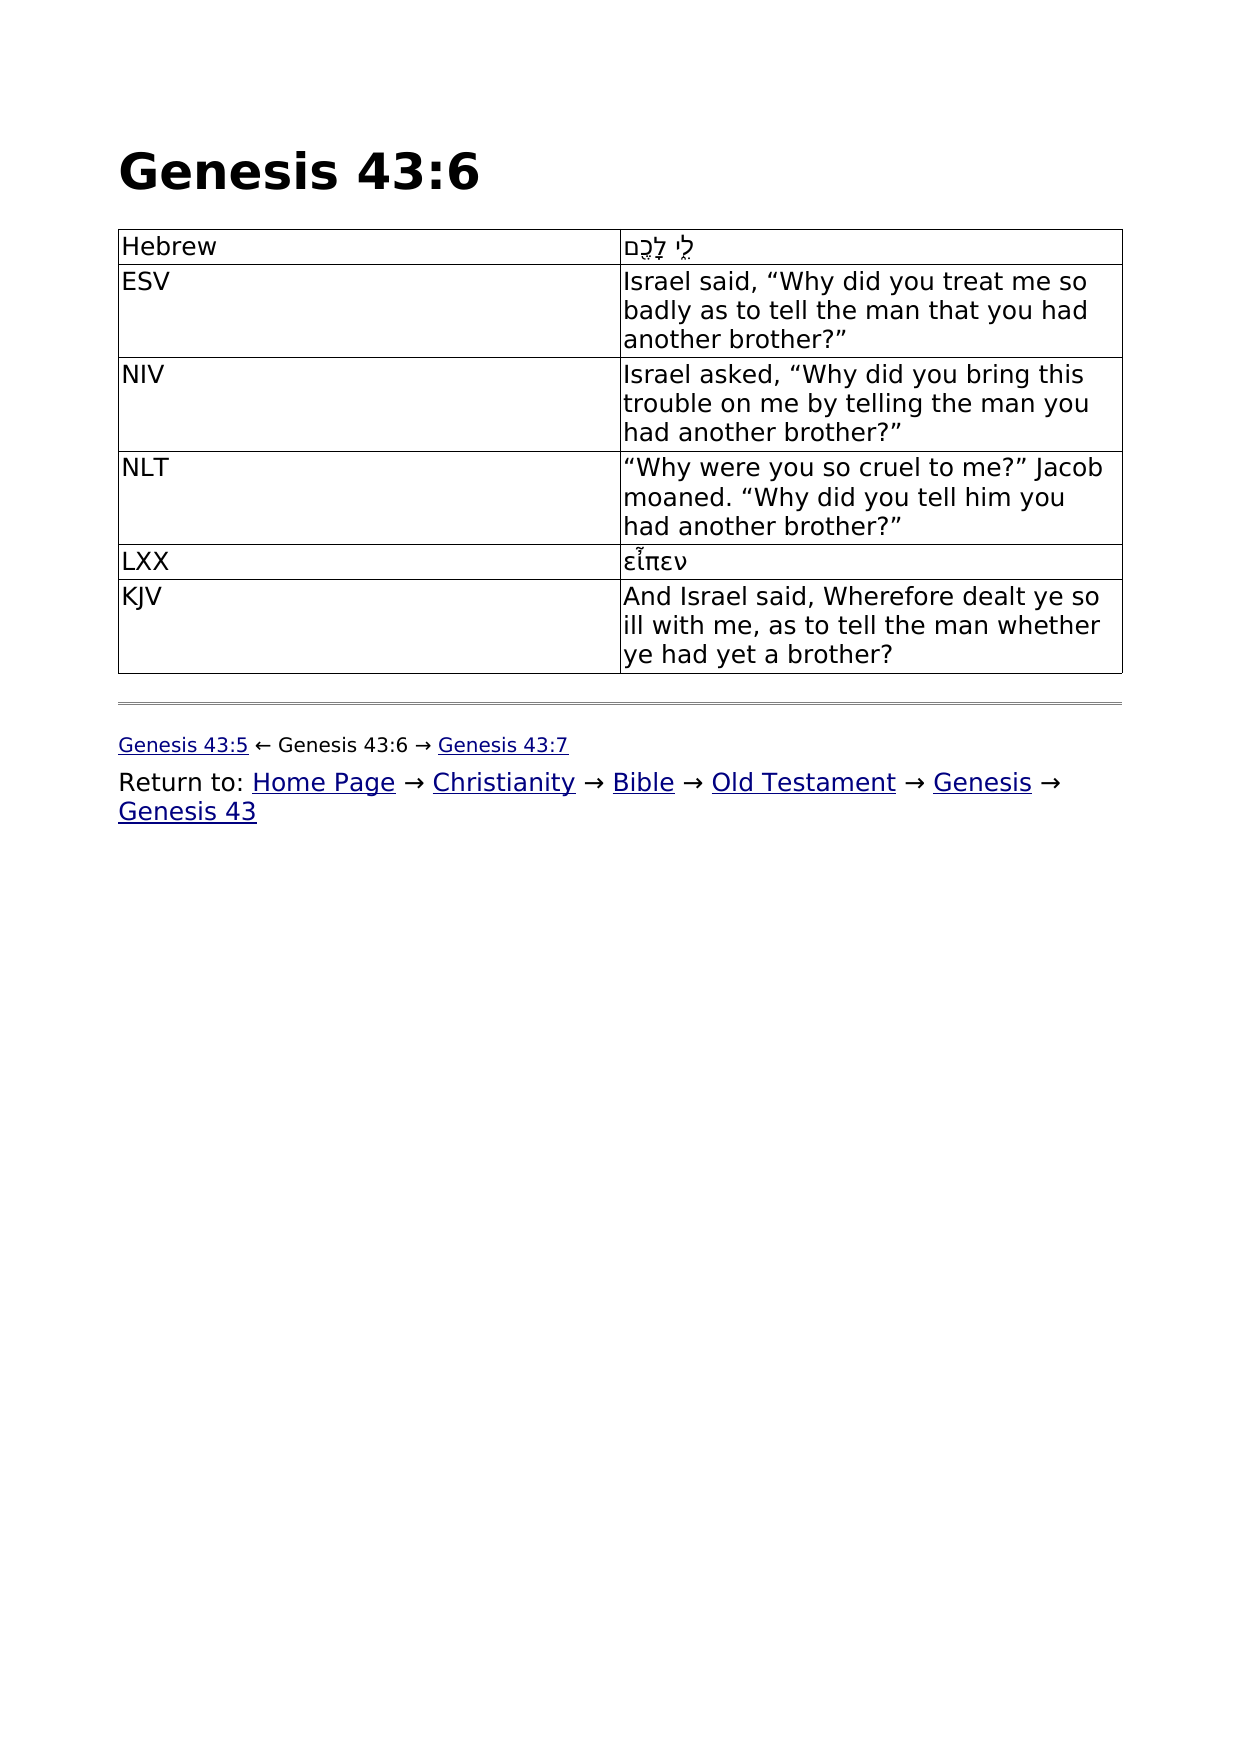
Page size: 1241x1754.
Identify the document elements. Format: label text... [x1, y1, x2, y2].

table_cell Israel asked, “Why did you bring this trouble on me by telling the man you had another brother?” [621, 358, 1122, 451]
table_cell NIV [119, 358, 620, 451]
table_cell εἶπεν [621, 545, 1122, 579]
subtitle Genesis 43:6 [118, 143, 1122, 201]
table_header Hebrew [119, 230, 620, 264]
text Return to: Home Page → Christianity → Bible → Old Testament → Genesis → Genesis 43 [118, 768, 1122, 826]
table_cell Israel said, “Why did you treat me so badly as to tell the man that you had another brother?” [621, 265, 1122, 357]
table_cell KJV [119, 580, 620, 673]
table_cell “Why were you so cruel to me?” Jacob moaned. “Why did you tell him you had another brother?” [621, 452, 1122, 544]
table_cell LXX [119, 545, 620, 579]
table_cell NLT [119, 452, 620, 544]
table_header לִ֑י לָכֶ֖ם [621, 230, 1122, 264]
text Genesis 43:5 ← Genesis 43:6 → Genesis 43:7 [118, 734, 1122, 768]
table_cell ESV [119, 265, 620, 357]
table_cell And Israel said, Wherefore dealt ye so ill with me, as to tell the man whether ye had yet a brother? [621, 580, 1122, 673]
